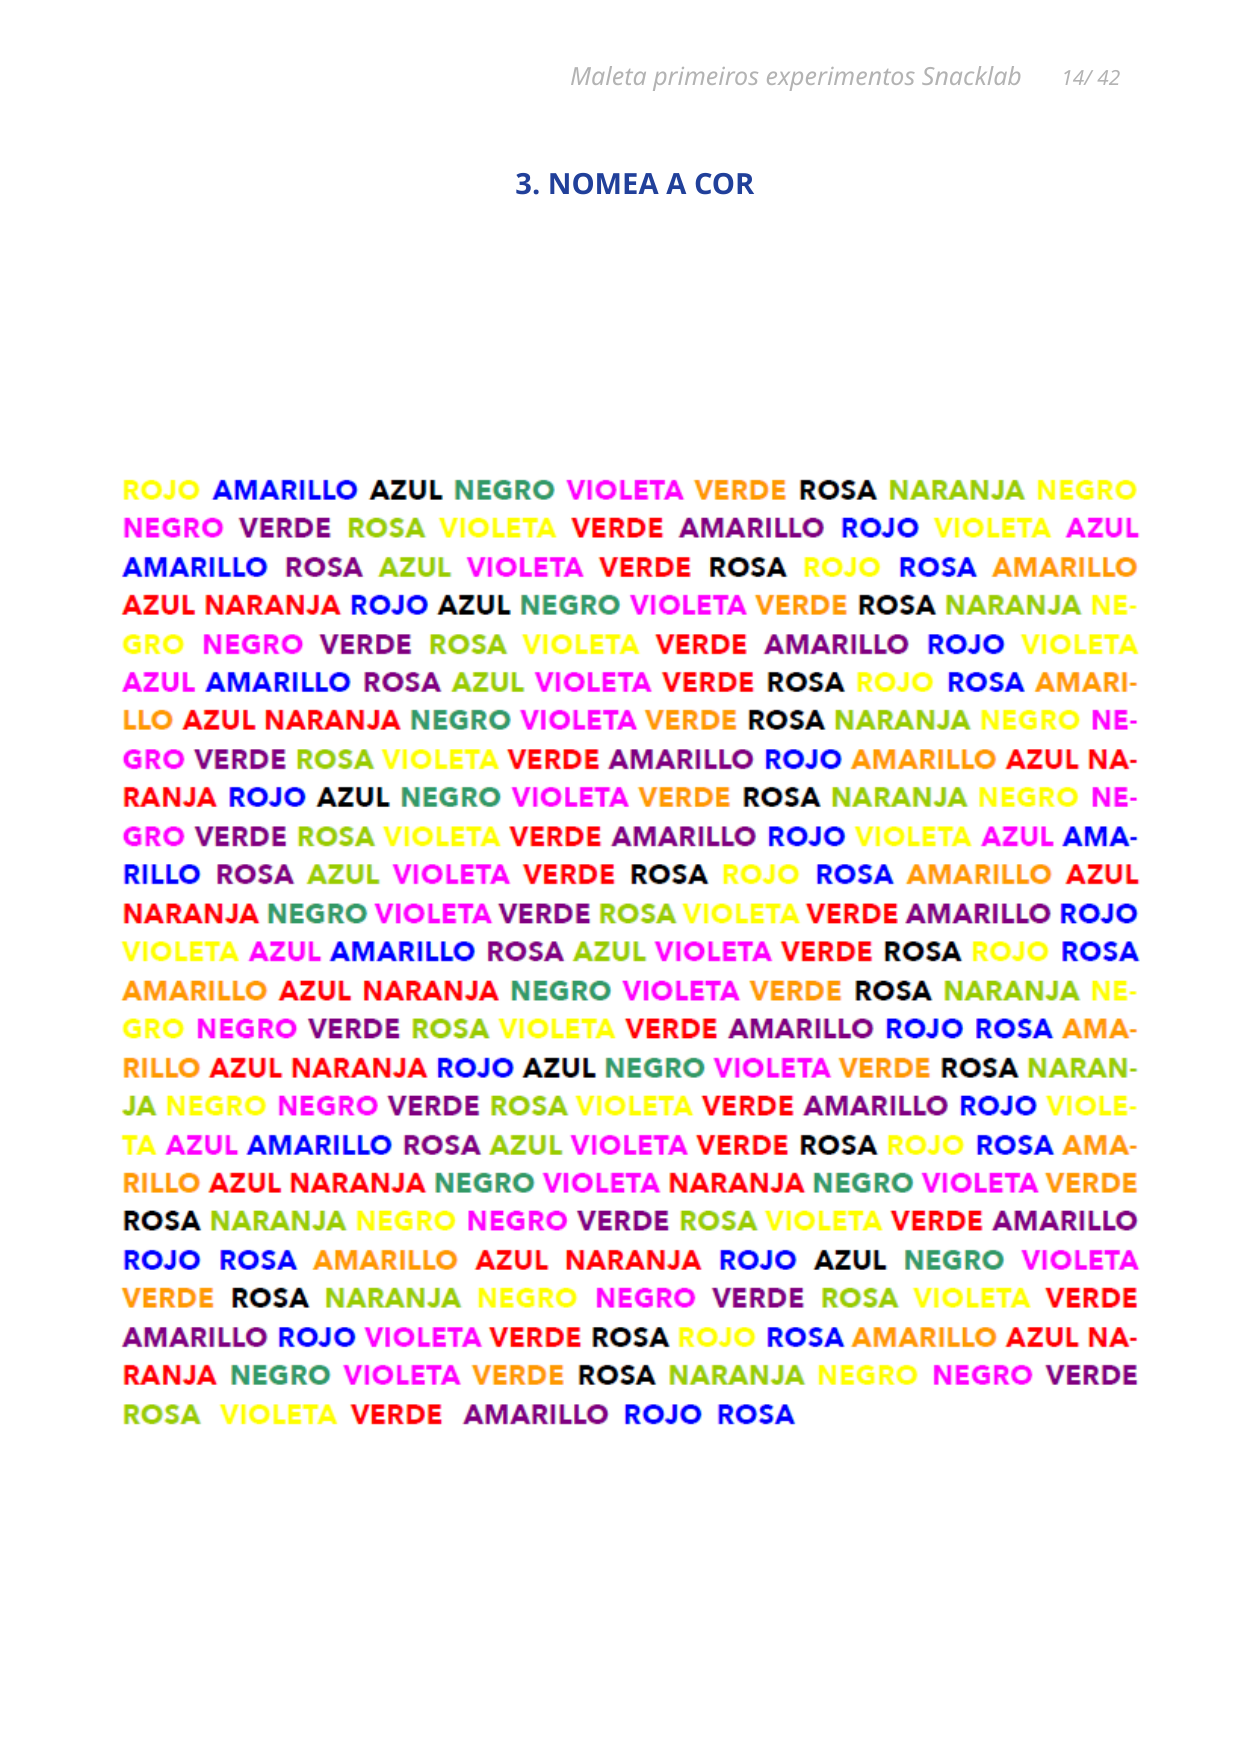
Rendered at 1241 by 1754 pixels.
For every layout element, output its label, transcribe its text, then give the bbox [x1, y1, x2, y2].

picture [109, 450, 1161, 1447]
text 3. NOMEA A COR [148, 157, 1122, 208]
